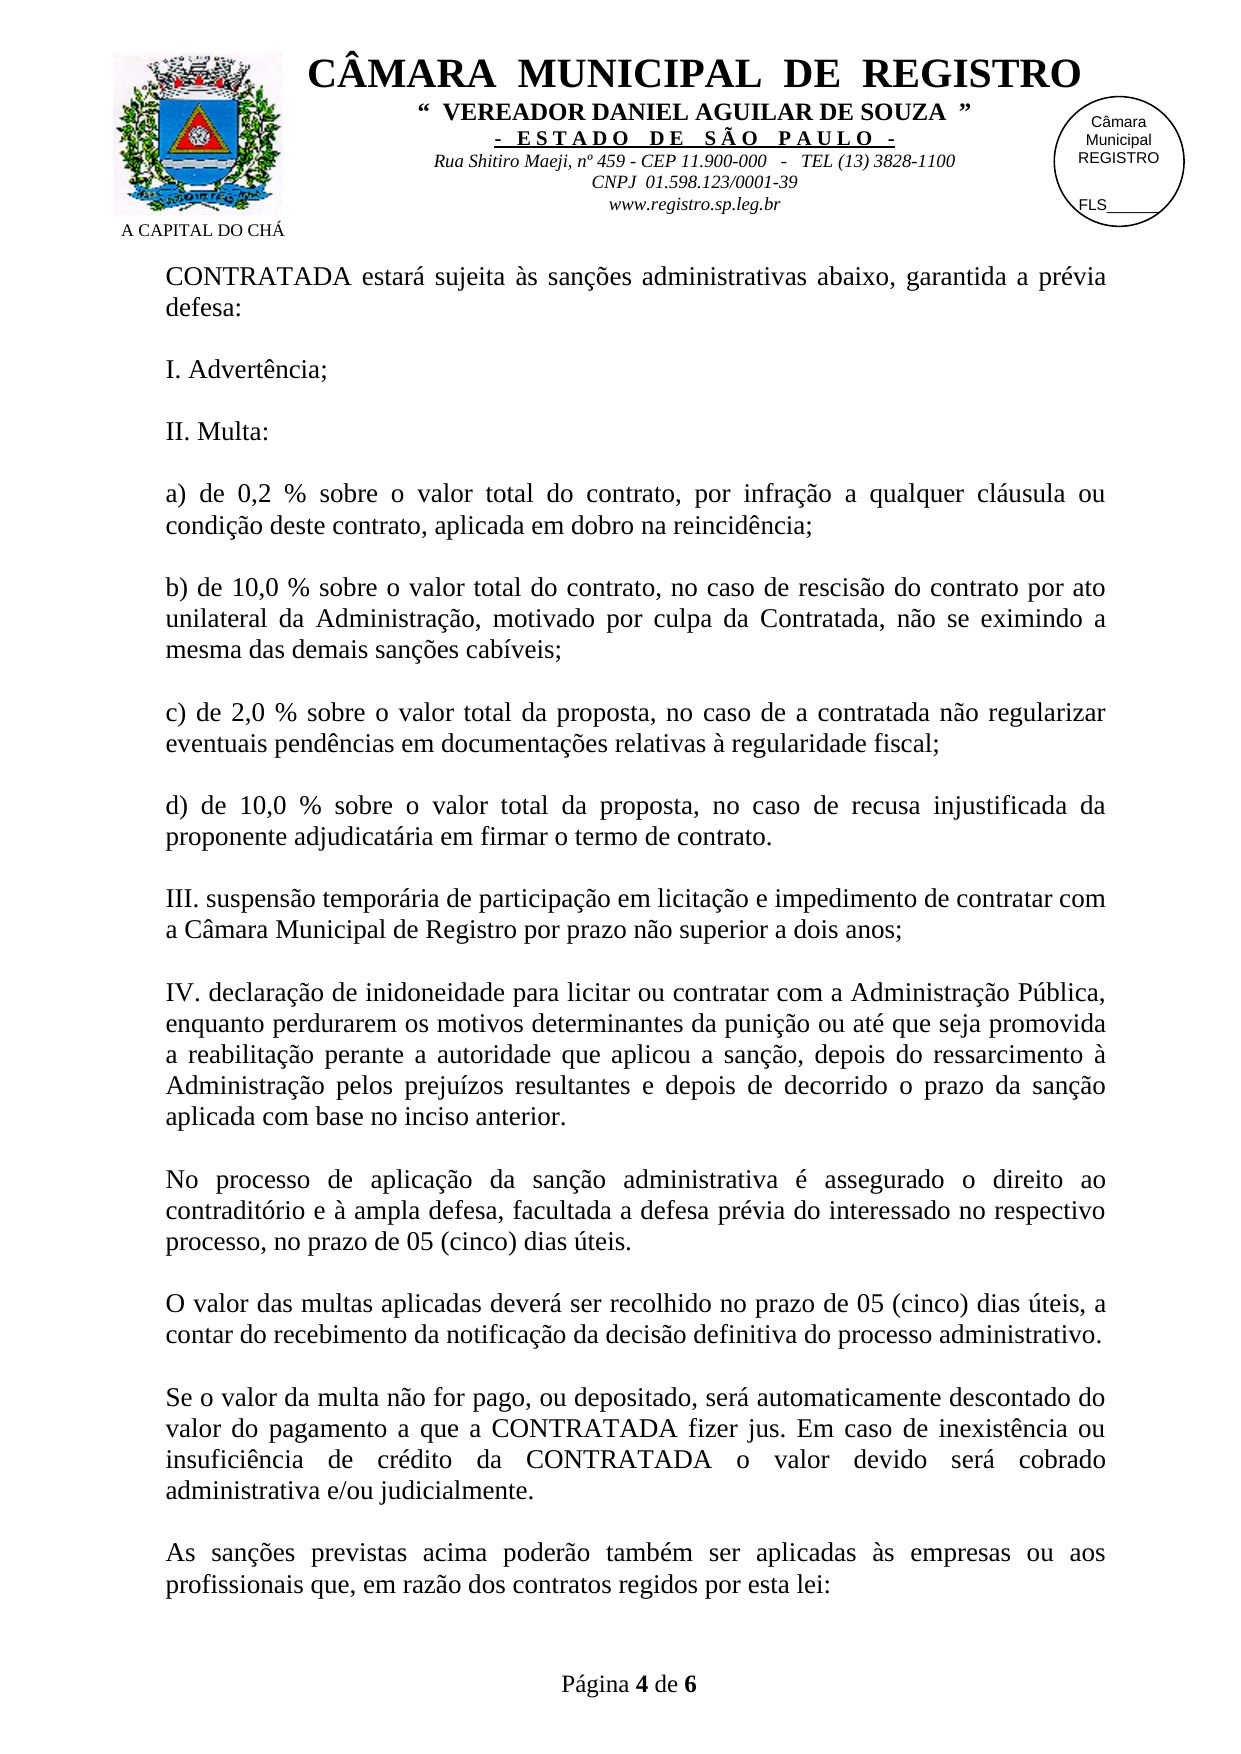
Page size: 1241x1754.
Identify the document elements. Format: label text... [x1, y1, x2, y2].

text b) de 10,0 % sobre o valor total do contrato, no caso de rescisão do contrato por ato unilateral da Administração, motivado por culpa da Contratada, não se eximindo a mesma das demais sanções cabíveis; [165, 571, 1107, 664]
text c) de 2,0 % sobre o valor total da proposta, no caso de a contratada não regularizar eventuais pendências em documentações relativas à regularidade fiscal; [165, 696, 1107, 758]
text II. Multa: [165, 415, 1107, 446]
text Se o valor da multa não for pago, ou depositado, será automaticamente descontado do valor do pagamento a que a CONTRATADA fizer jus. Em caso de inexistência ou insuficiência de crédito da CONTRATADA o valor devido será cobrado administrativa e/ou judicialmente. [165, 1381, 1107, 1505]
text III. suspensão temporária de participação em licitação e impedimento de contratar com a Câmara Municipal de Registro por prazo não superior a dois anos; [165, 882, 1107, 945]
text I. Advertência; [165, 353, 1107, 384]
text No processo de aplicação da sanção administrativa é assegurado o direito ao contraditório e à ampla defesa, facultada a defesa prévia do interessado no respectivo processo, no prazo de 05 (cinco) dias úteis. [165, 1163, 1107, 1256]
text IV. declaração de inidoneidade para licitar ou contratar com a Administração Pública, enquanto perdurarem os motivos determinantes da punição ou até que seja promovida a reabilitação perante a autoridade que aplicou a sanção, depois do ressarcimento à Administração pelos prejuízos resultantes e depois de decorrido o prazo da sanção aplicada com base no inciso anterior. [165, 976, 1107, 1132]
text O valor das multas aplicadas deverá ser recolhido no prazo de 05 (cinco) dias úteis, a contar do recebimento da notificação da decisão definitiva do processo administrativo. [165, 1287, 1107, 1350]
text a) de 0,2 % sobre o valor total do contrato, por infração a qualquer cláusula ou condição deste contrato, aplicada em dobro na reincidência; [165, 478, 1107, 540]
text d) de 10,0 % sobre o valor total da proposta, no caso de recusa injustificada da proponente adjudicatária em firmar o termo de contrato. [165, 789, 1107, 851]
text CONTRATADA estará sujeita às sanções administrativas abaixo, garantida a prévia defesa: [165, 259, 1107, 322]
text As sanções previstas acima poderão também ser aplicadas às empresas ou aos profissionais que, em razão dos contratos regidos por esta lei: [165, 1537, 1107, 1599]
